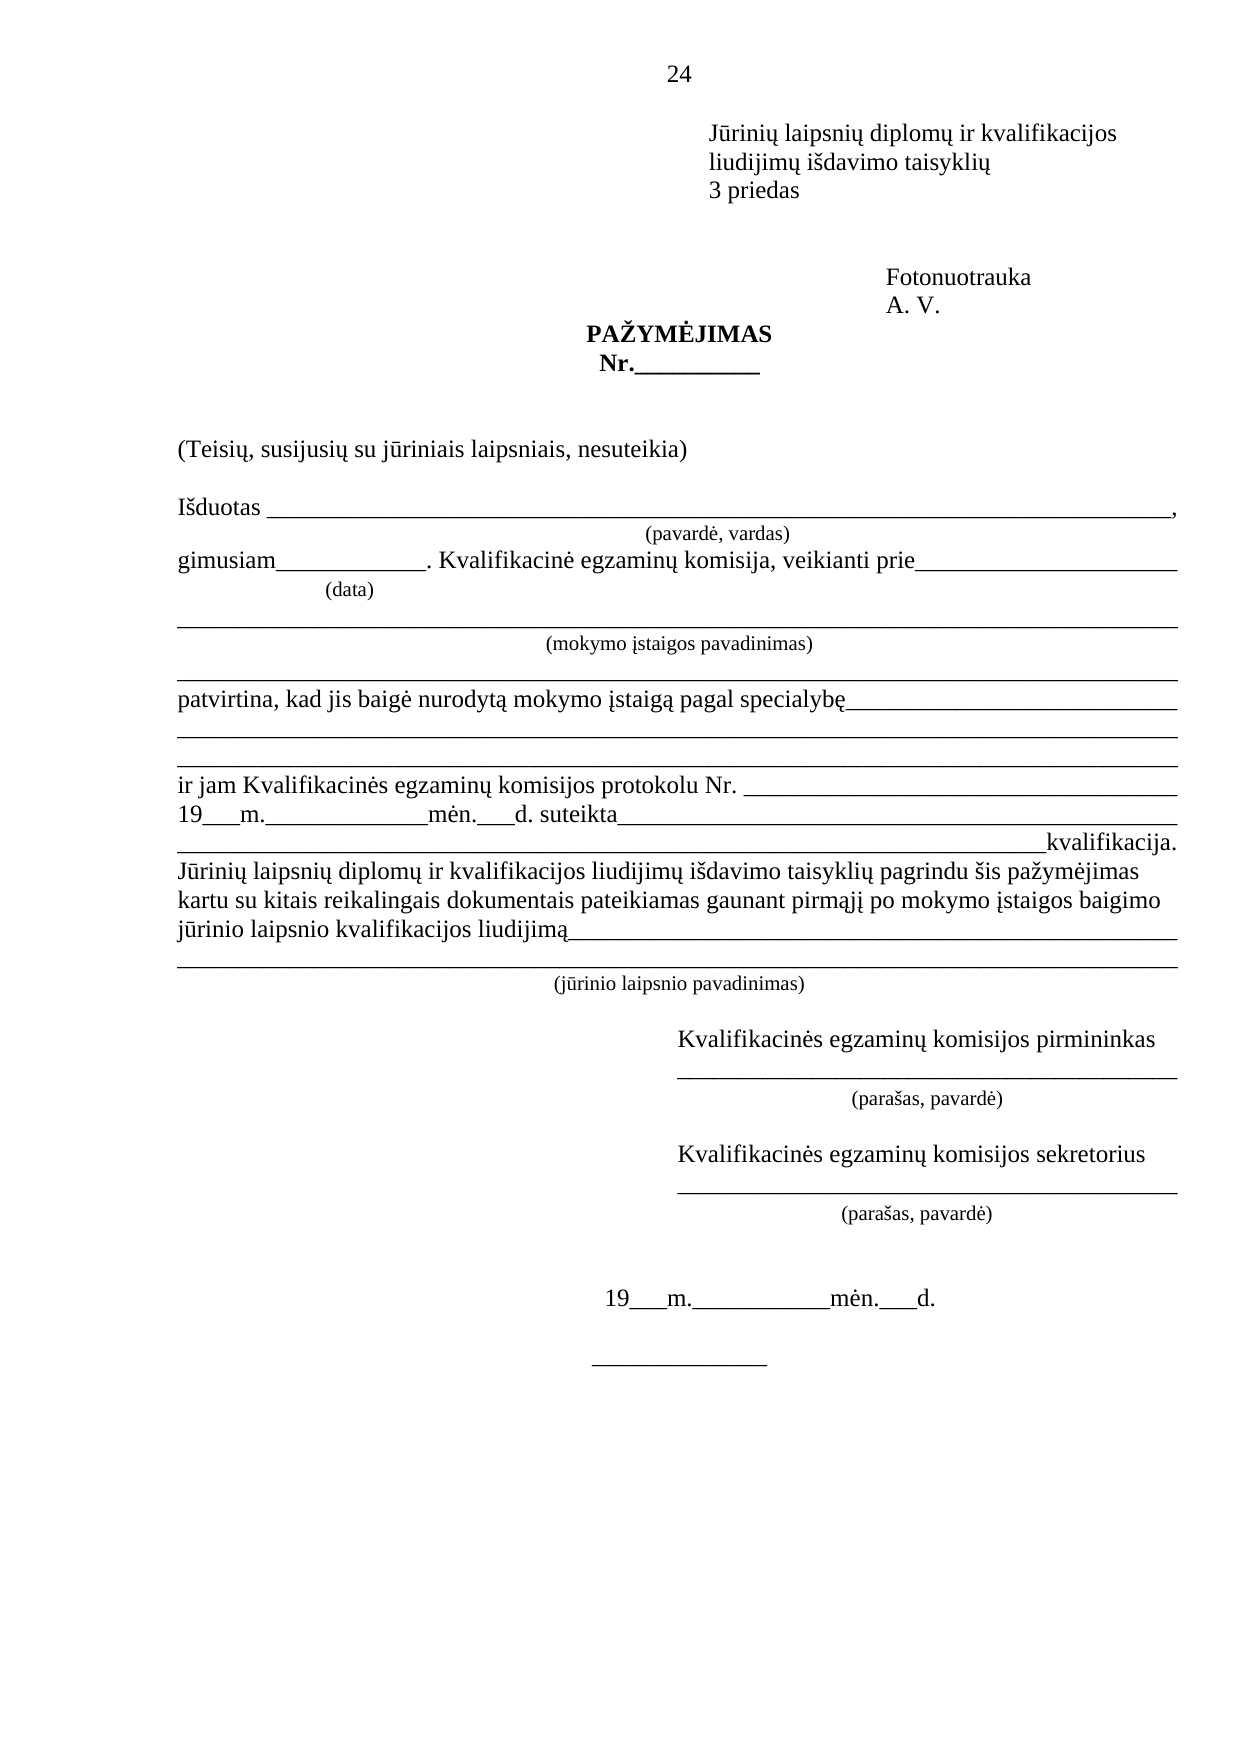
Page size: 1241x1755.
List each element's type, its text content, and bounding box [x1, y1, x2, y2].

text 19___m.___________mėn.___d. [177, 1283, 1181, 1312]
text Jūrinių laipsnių diplomų ir kvalifikacijos [709, 118, 1181, 147]
text ir jam Kvalifikacinės egzaminų komisijos protokolu Nr. [177, 770, 1181, 799]
text (jūrinio laipsnio pavadinimas) [177, 971, 1181, 995]
text liudijimų išdavimo taisyklių [177, 147, 1181, 176]
text Nr.__________ [177, 348, 1181, 377]
text Kvalifikacinės egzaminų komisijos sekretorius [177, 1139, 1181, 1168]
text patvirtina, kad jis baigė nurodytą mokymo įstaigą pagal specialybę [177, 684, 1181, 712]
text (data) [177, 573, 1181, 602]
text kvalifikacija. [177, 827, 1181, 856]
text A. V. [177, 291, 1181, 319]
text 19___m._____________mėn.___d. suteikta [177, 799, 1181, 827]
text Kvalifikacinės egzaminų komisijos pirmininkas [177, 1024, 1181, 1053]
text PAŽYMĖJIMAS [177, 319, 1181, 348]
text 3 priedas [177, 176, 1181, 204]
text Fotonuotrauka [177, 262, 1181, 291]
text ______________ [177, 1340, 1181, 1369]
text (Teisių, susijusių su jūriniais laipsniais, nesuteikia) [177, 434, 1181, 463]
text (parašas, pavardė) [177, 1082, 1181, 1110]
text (pavardė, vardas) [177, 521, 1181, 545]
text Jūrinių laipsnių diplomų ir kvalifikacijos liudijimų išdavimo taisyklių pagrindu šis pažymėjimas kartu su kitais reikalingais dokumentais pateikiamas gaunant pirmąjį po mokymo įstaigos baigimo jūrinio laipsnio kvalifikacijos liudijimą [177, 856, 1181, 942]
text Išduotas , [177, 492, 1181, 521]
text (mokymo įstaigos pavadinimas) [177, 631, 1181, 655]
text gimusiam____________. Kvalifikacinė egzaminų komisija, veikianti prie [177, 545, 1181, 573]
text ________________________________________ [177, 1168, 1181, 1197]
text (parašas, pavardė) [177, 1197, 1181, 1225]
